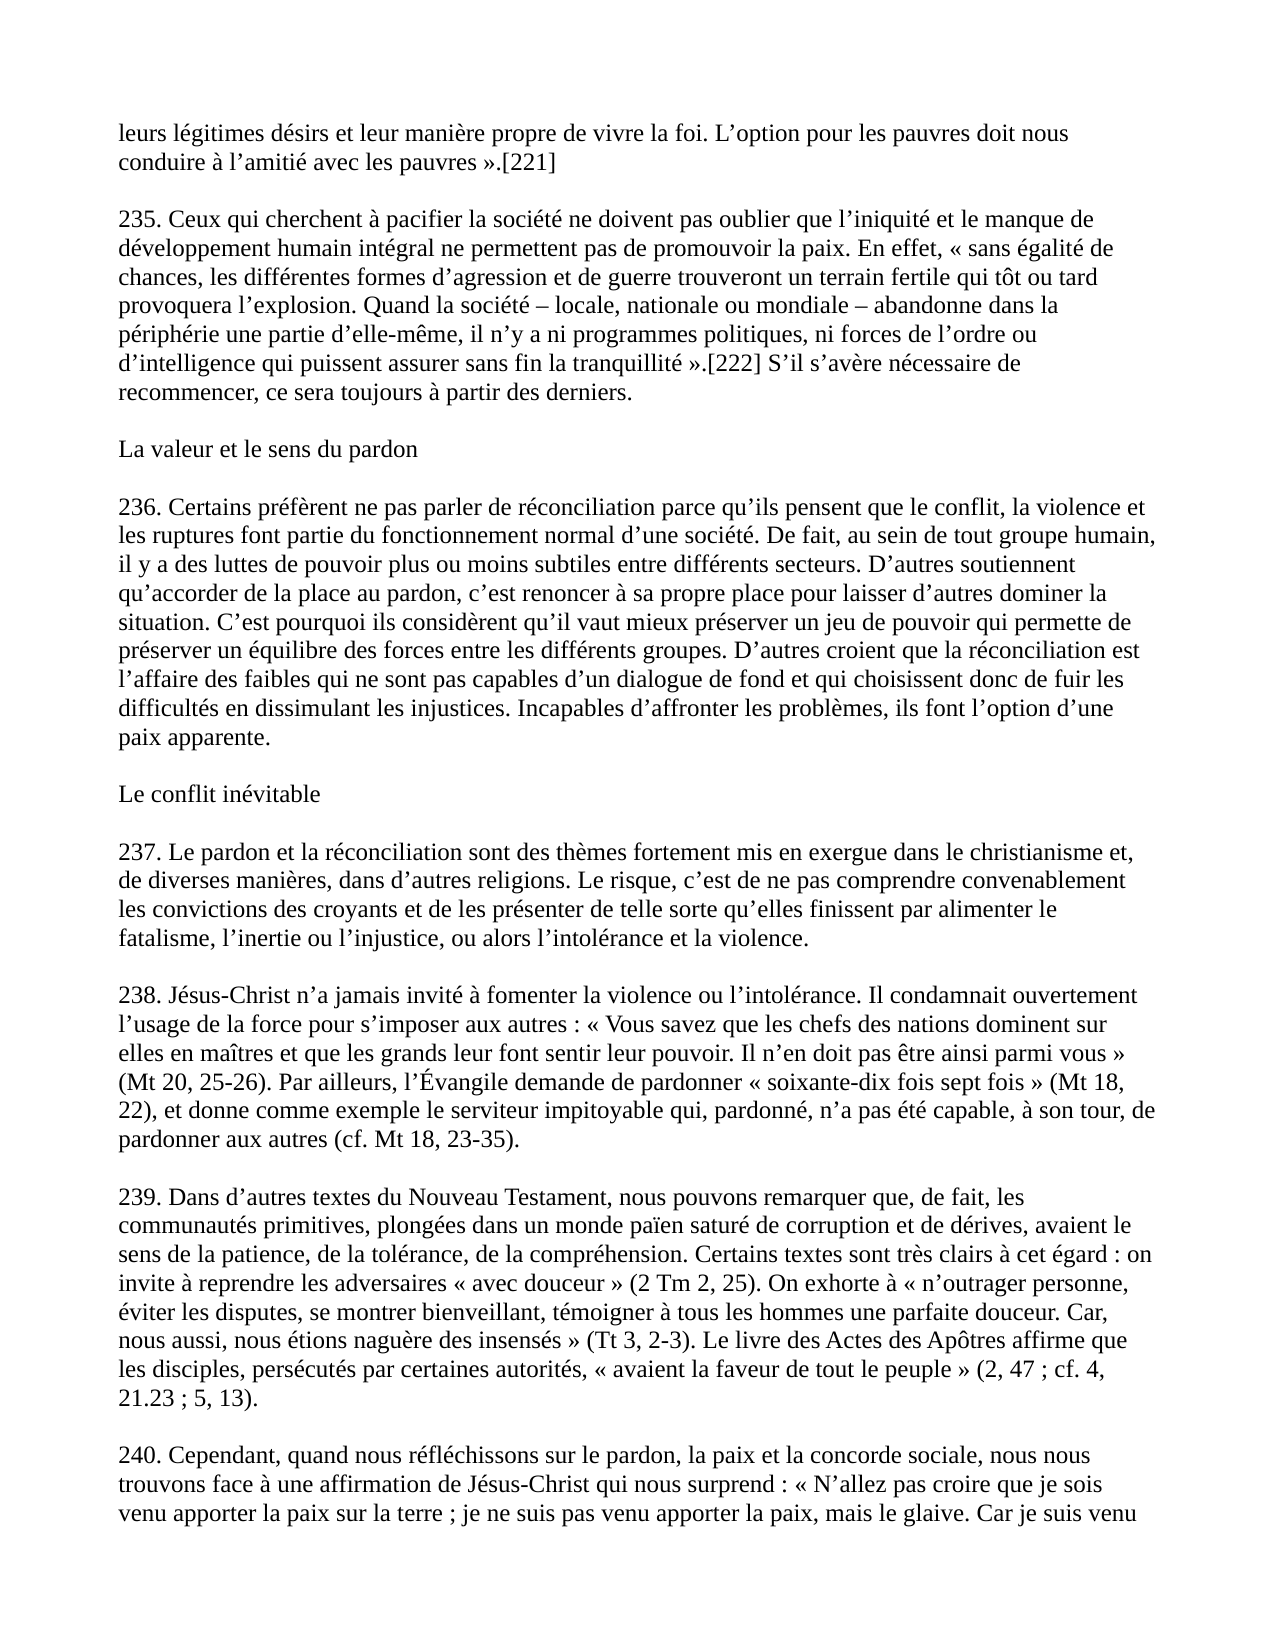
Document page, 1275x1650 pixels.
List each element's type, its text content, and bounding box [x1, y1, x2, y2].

text La valeur et le sens du pardon [118, 434, 1157, 463]
text Le conflit inévitable [118, 779, 1157, 808]
text 239. Dans d’autres textes du Nouveau Testament, nous pouvons remarquer que, de fait, les communautés primitives, plongées dans un monde païen saturé de corruption et de dérives, avaient le sens de la patience, de la tolérance, de la compréhension. Certains textes sont très clairs à cet égard : on invite à reprendre les adversaires « avec douceur » (2 Tm 2, 25). On exhorte à « n’outrager personne, éviter les disputes, se montrer bienveillant, témoigner à tous les hommes une parfaite douceur. Car, nous aussi, nous étions naguère des insensés » (Tt 3, 2-3). Le livre des Actes des Apôtres affirme que les disciples, persécutés par certaines autorités, « avaient la faveur de tout le peuple » (2, 47 ; cf. 4, 21.23 ; 5, 13). [118, 1182, 1157, 1412]
text 236. Certains préfèrent ne pas parler de réconciliation parce qu’ils pensent que le conflit, la violence et les ruptures font partie du fonctionnement normal d’une société. De fait, au sein de tout groupe humain, il y a des luttes de pouvoir plus ou moins subtiles entre différents secteurs. D’autres soutiennent qu’accorder de la place au pardon, c’est renoncer à sa propre place pour laisser d’autres dominer la situation. C’est pourquoi ils considèrent qu’il vaut mieux préserver un jeu de pouvoir qui permette de préserver un équilibre des forces entre les différents groupes. D’autres croient que la réconciliation est l’affaire des faibles qui ne sont pas capables d’un dialogue de fond et qui choisissent donc de fuir les difficultés en dissimulant les injustices. Incapables d’affronter les problèmes, ils font l’option d’une paix apparente. [118, 492, 1157, 751]
text 240. Cependant, quand nous réfléchissons sur le pardon, la paix et la concorde sociale, nous nous trouvons face à une affirmation de Jésus-Christ qui nous surprend : « N’allez pas croire que je sois venu apporter la paix sur la terre ; je ne suis pas venu apporter la paix, mais le glaive. Car je suis venu [118, 1441, 1157, 1527]
text 238. Jésus-Christ n’a jamais invité à fomenter la violence ou l’intolérance. Il condamnait ouvertement l’usage de la force pour s’imposer aux autres : « Vous savez que les chefs des nations dominent sur elles en maîtres et que les grands leur font sentir leur pouvoir. Il n’en doit pas être ainsi parmi vous » (Mt 20, 25-26). Par ailleurs, l’Évangile demande de pardonner « soixante-dix fois sept fois » (Mt 18, 22), et donne comme exemple le serviteur impitoyable qui, pardonné, n’a pas été capable, à son tour, de pardonner aux autres (cf. Mt 18, 23-35). [118, 981, 1157, 1153]
text 237. Le pardon et la réconciliation sont des thèmes fortement mis en exergue dans le christianisme et, de diverses manières, dans d’autres religions. Le risque, c’est de ne pas comprendre convenablement les convictions des croyants et de les présenter de telle sorte qu’elles finissent par alimenter le fatalisme, l’inertie ou l’injustice, ou alors l’intolérance et la violence. [118, 837, 1157, 952]
text leurs légitimes désirs et leur manière propre de vivre la foi. L’option pour les pauvres doit nous conduire à l’amitié avec les pauvres ».[221] [118, 118, 1157, 176]
text 235. Ceux qui cherchent à pacifier la société ne doivent pas oublier que l’iniquité et le manque de développement humain intégral ne permettent pas de promouvoir la paix. En effet, « sans égalité de chances, les différentes formes d’agression et de guerre trouveront un terrain fertile qui tôt ou tard provoquera l’explosion. Quand la société – locale, nationale ou mondiale – abandonne dans la périphérie une partie d’elle-même, il n’y a ni programmes politiques, ni forces de l’ordre ou d’intelligence qui puissent assurer sans fin la tranquillité ».[222] S’il s’avère nécessaire de recommencer, ce sera toujours à partir des derniers. [118, 204, 1157, 406]
